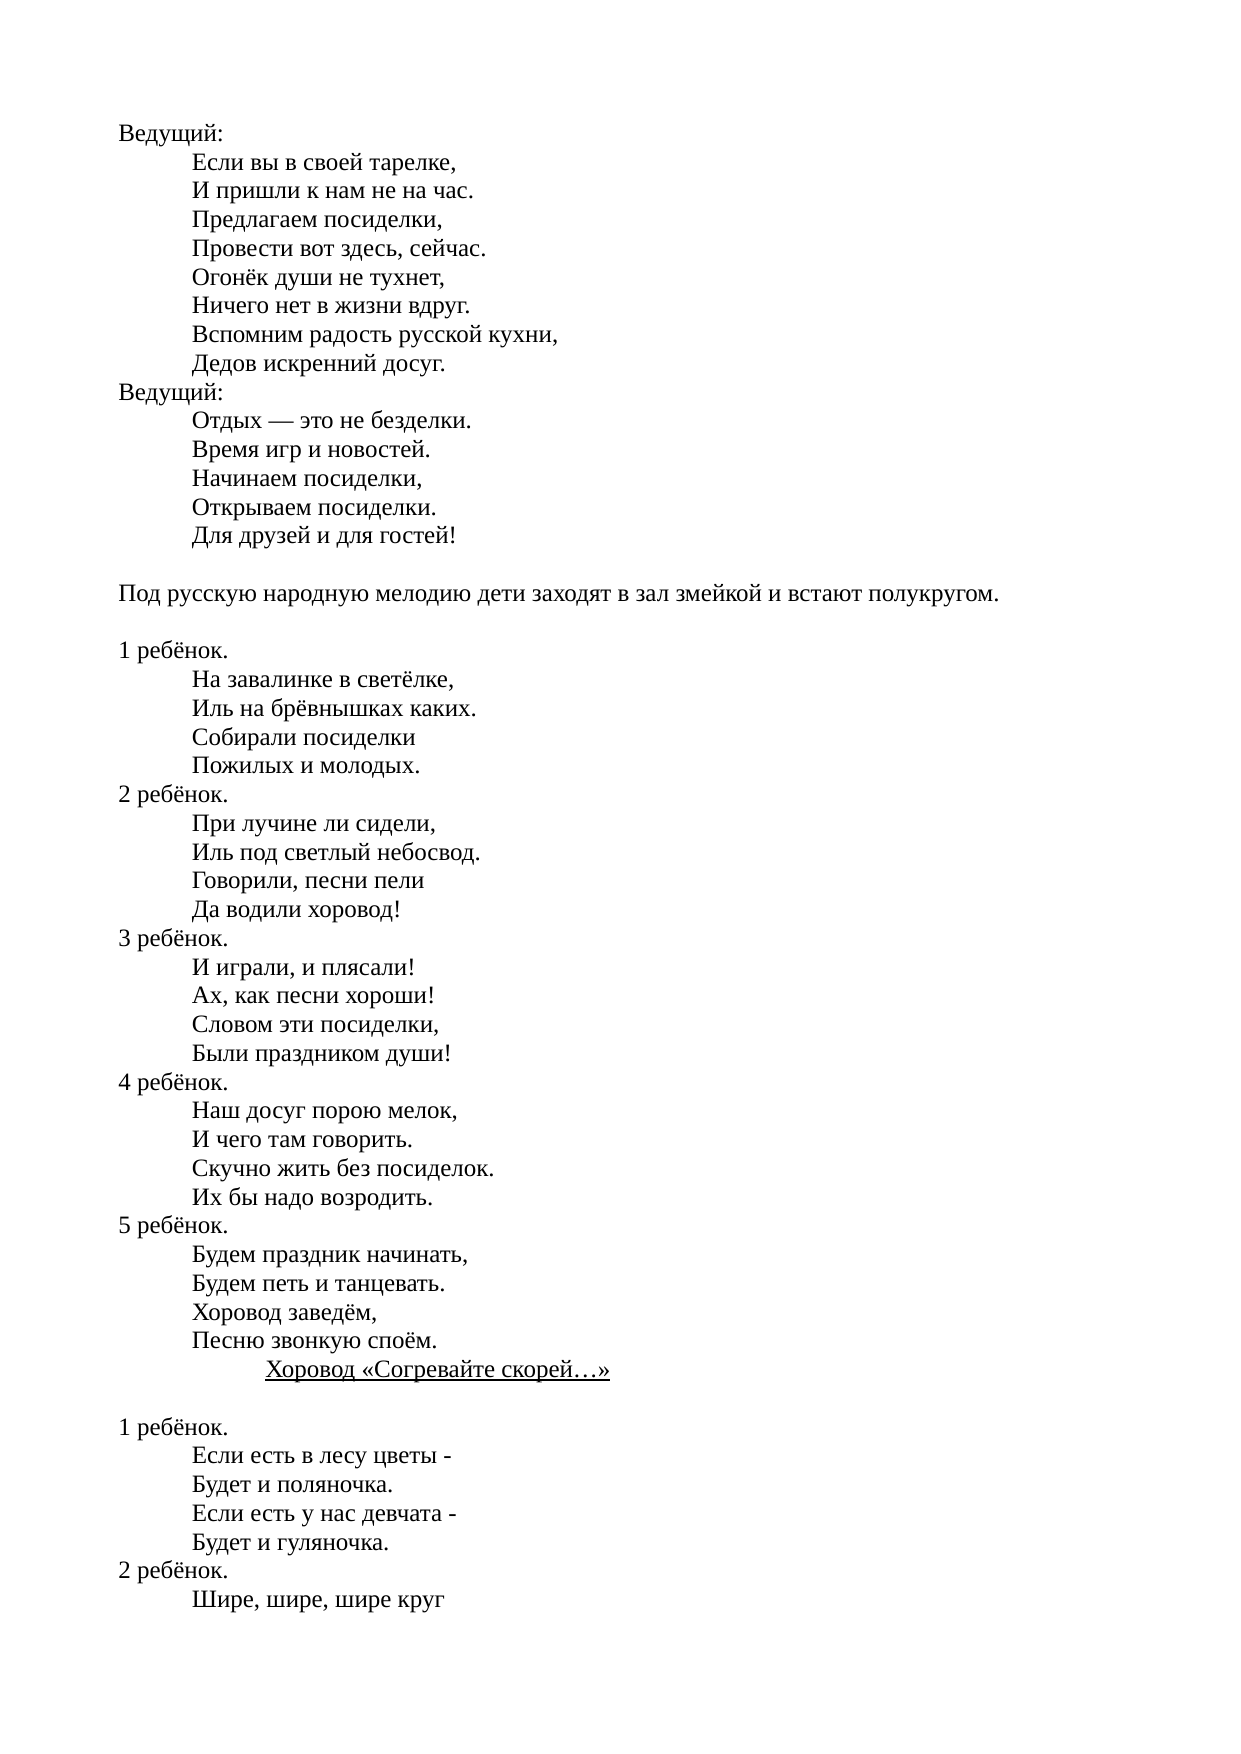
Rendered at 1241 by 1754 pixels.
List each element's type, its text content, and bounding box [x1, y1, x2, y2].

text Будет и гуляночка. [118, 1527, 1122, 1556]
text Говорили, песни пели [118, 866, 1122, 894]
text Под русскую народную мелодию дети заходят в зал змейкой и встают полукругом. [118, 578, 1122, 607]
text Хоровод «Согревайте скорей…» [118, 1354, 1122, 1383]
text Дедов искренний досуг. [118, 348, 1122, 377]
text 1 ребёнок. [118, 1412, 1122, 1441]
text Будем праздник начинать, [118, 1239, 1122, 1268]
text Хоровод заведём, [118, 1297, 1122, 1326]
text Огонёк души не тухнет, [118, 262, 1122, 291]
text Время игр и новостей. [118, 434, 1122, 463]
text На завалинке в светёлке, [118, 664, 1122, 693]
text Песню звонкую споём. [118, 1326, 1122, 1354]
text Их бы надо возродить. [118, 1182, 1122, 1211]
text При лучине ли сидели, [118, 808, 1122, 837]
text 1 ребёнок. [118, 636, 1122, 664]
text Будем петь и танцевать. [118, 1268, 1122, 1297]
text Наш досуг порою мелок, [118, 1096, 1122, 1124]
text 3 ребёнок. [118, 923, 1122, 952]
text Словом эти посиделки, [118, 1009, 1122, 1038]
text Начинаем посиделки, [118, 463, 1122, 492]
text Иль под светлый небосвод. [118, 837, 1122, 866]
text 2 ребёнок. [118, 1556, 1122, 1584]
text И играли, и плясали! [118, 952, 1122, 981]
text Предлагаем посиделки, [118, 204, 1122, 233]
text Отдых — это не безделки. [118, 406, 1122, 434]
text 5 ребёнок. [118, 1211, 1122, 1239]
text Пожилых и молодых. [118, 751, 1122, 779]
text Ах, как песни хороши! [118, 981, 1122, 1009]
text Да водили хоровод! [118, 894, 1122, 923]
text Ничего нет в жизни вдруг. [118, 291, 1122, 319]
text Были праздником души! [118, 1038, 1122, 1067]
text Для друзей и для гостей! [118, 521, 1122, 549]
text Если есть у нас девчата - [118, 1498, 1122, 1527]
text Ведущий: [118, 118, 1122, 147]
text 2 ребёнок. [118, 779, 1122, 808]
text 4 ребёнок. [118, 1067, 1122, 1096]
text Скучно жить без посиделок. [118, 1153, 1122, 1182]
text Если вы в своей тарелке, [118, 147, 1122, 176]
text Если есть в лесу цветы - [118, 1441, 1122, 1469]
text Собирали посиделки [118, 722, 1122, 751]
text Иль на брёвнышках каких. [118, 693, 1122, 722]
text Шире, шире, шире круг [118, 1584, 1122, 1613]
text Ведущий: [118, 377, 1122, 406]
text Будет и поляночка. [118, 1469, 1122, 1498]
text Провести вот здесь, сейчас. [118, 233, 1122, 262]
text И пришли к нам не на час. [118, 176, 1122, 204]
text Вспомним радость русской кухни, [118, 319, 1122, 348]
text Открываем посиделки. [118, 492, 1122, 521]
text И чего там говорить. [118, 1124, 1122, 1153]
